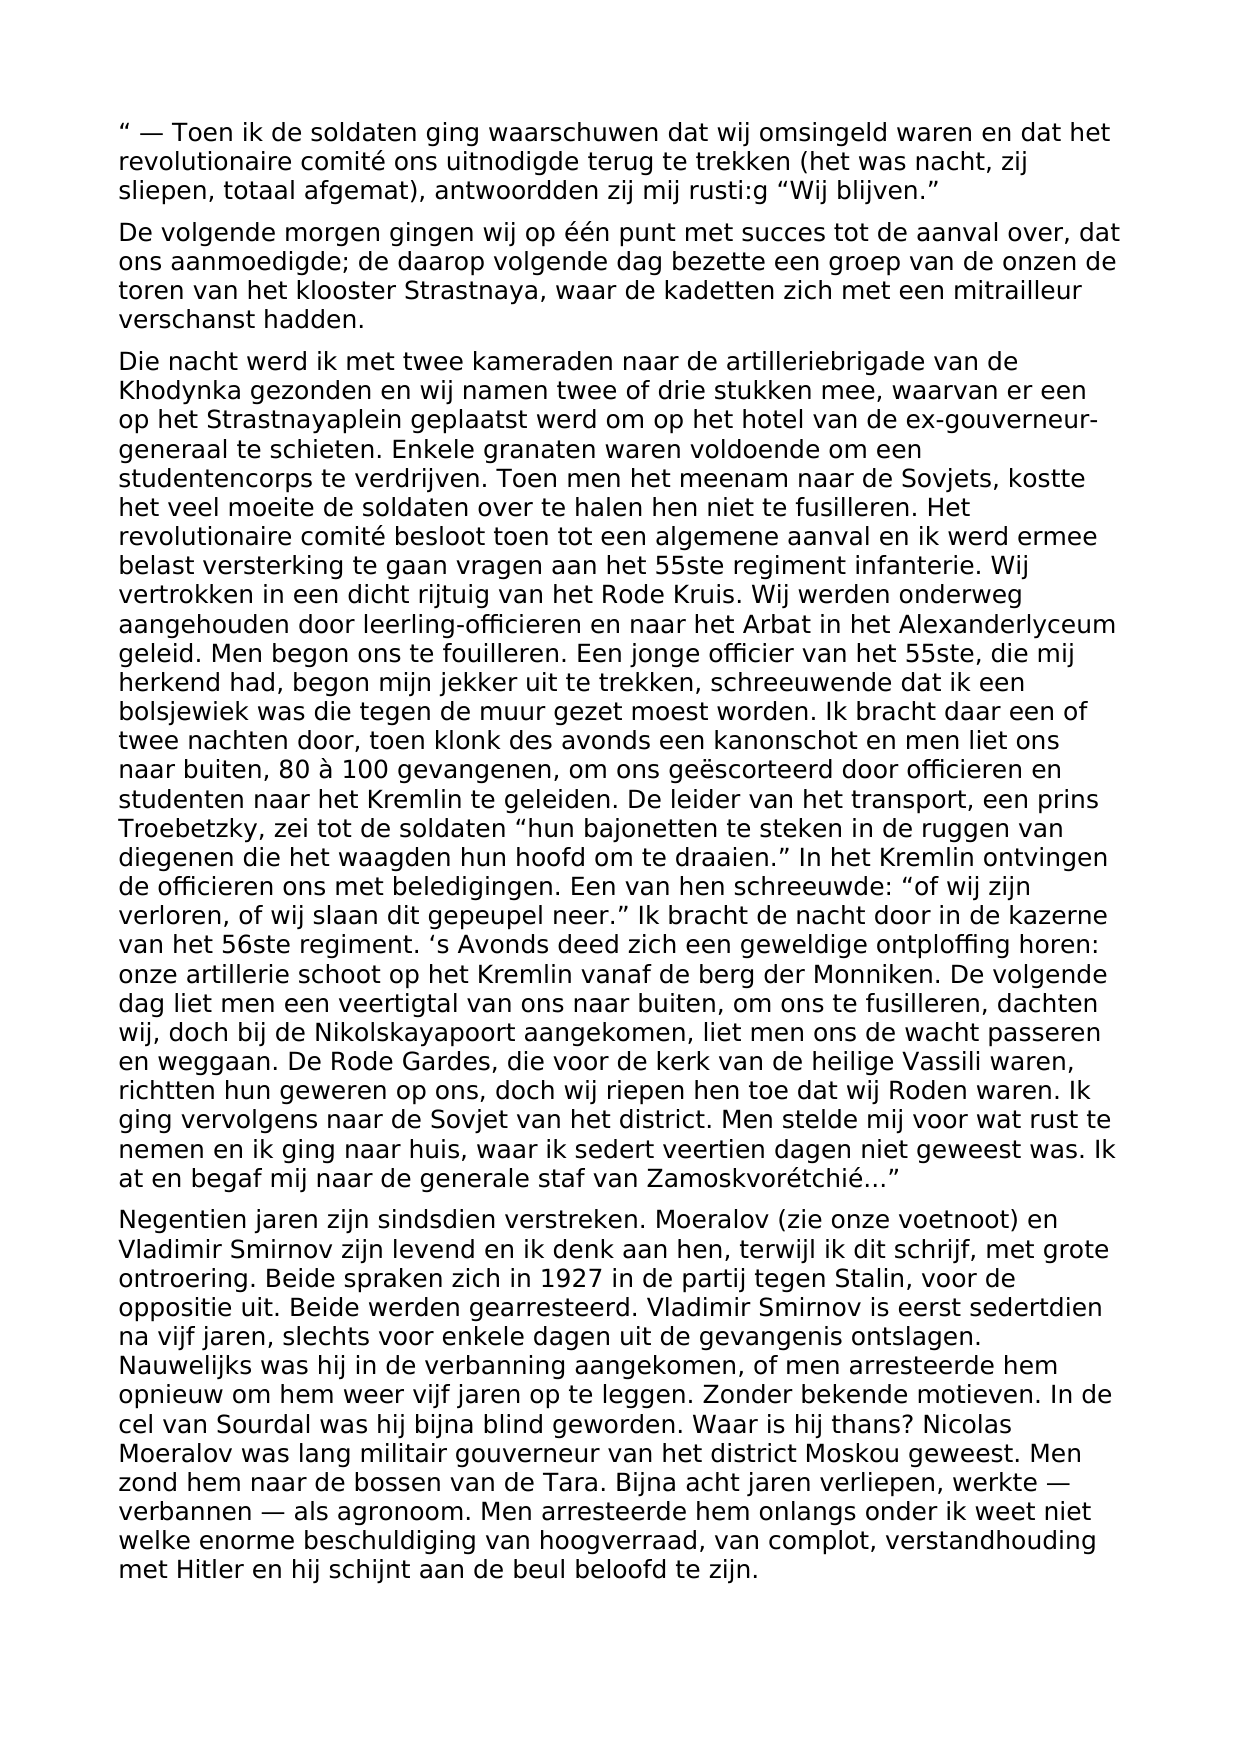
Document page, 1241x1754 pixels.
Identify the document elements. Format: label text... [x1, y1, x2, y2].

text Die nacht werd ik met twee kameraden naar de artilleriebrigade van de Khodynka gezonden en wij namen twee of drie stukken mee, waarvan er een op het Strastnayaplein geplaatst werd om op het hotel van de ex-gouverneur-generaal te schieten. Enkele granaten waren voldoende om een studentencorps te verdrijven. Toen men het meenam naar de Sovjets, kostte het veel moeite de soldaten over te halen hen niet te fusilleren. Het revolutionaire comité besloot toen tot een algemene aanval en ik werd ermee belast versterking te gaan vragen aan het 55ste regiment infanterie. Wij vertrokken in een dicht rijtuig van het Rode Kruis. Wij werden onderweg aangehouden door leerling-officieren en naar het Arbat in het Alexanderlyceum geleid. Men begon ons te fouilleren. Een jonge officier van het 55ste, die mij herkend had, begon mijn jekker uit te trekken, schreeuwende dat ik een bolsjewiek was die tegen de muur gezet moest worden. Ik bracht daar een of twee nachten door, toen klonk des avonds een kanonschot en men liet ons naar buiten, 80 à 100 gevangenen, om ons geëscorteerd door officieren en studenten naar het Kremlin te geleiden. De leider van het transport, een prins Troebetzky, zei tot de soldaten “hun bajonetten te steken in de ruggen van diegenen die het waagden hun hoofd om te draaien.” In het Kremlin ontvingen de officieren ons met beledigingen. Een van hen schreeuwde: “of wij zijn verloren, of wij slaan dit gepeupel neer.” Ik bracht de nacht door in de kazerne van het 56ste regiment. ‘s Avonds deed zich een geweldige ontploffing horen: onze artillerie schoot op het Kremlin vanaf de berg der Monniken. De volgende dag liet men een veertigtal van ons naar buiten, om ons te fusilleren, dachten wij, doch bij de Nikolskayapoort aangekomen, liet men ons de wacht passeren en weggaan. De Rode Gardes, die voor de kerk van de heilige Vassili waren, richtten hun geweren op ons, doch wij riepen hen toe dat wij Roden waren. Ik ging vervolgens naar de Sovjet van het district. Men stelde mij voor wat rust te nemen en ik ging naar huis, waar ik sedert veertien dagen niet geweest was. Ik at en begaf mij naar de generale staf van Zamoskvorétchié...” [118, 347, 1122, 1193]
text Negentien jaren zijn sindsdien verstreken. Moeralov (zie onze voetnoot) en Vladimir Smirnov zijn levend en ik denk aan hen, terwijl ik dit schrijf, met grote ontroering. Beide spraken zich in 1927 in de partij tegen Stalin, voor de oppositie uit. Beide werden gearresteerd. Vladimir Smirnov is eerst sedertdien na vijf jaren, slechts voor enkele dagen uit de gevangenis ontslagen. Nauwelijks was hij in de verbanning aangekomen, of men arresteerde hem opnieuw om hem weer vijf jaren op te leggen. Zonder bekende motieven. In de cel van Sourdal was hij bijna blind geworden. Waar is hij thans? Nicolas Moeralov was lang militair gouverneur van het district Moskou geweest. Men zond hem naar de bossen van de Tara. Bijna acht jaren verliepen, werkte — verbannen — als agronoom. Men arresteerde hem onlangs onder ik weet niet welke enorme beschuldiging van hoogverraad, van complot, verstandhouding met Hitler en hij schijnt aan de beul beloofd te zijn. [118, 1206, 1122, 1585]
text “ — Toen ik de soldaten ging waarschuwen dat wij omsingeld waren en dat het revolutionaire comité ons uitnodigde terug te trekken (het was nacht, zij sliepen, totaal afgemat), antwoordden zij mij rusti:g “Wij blijven.” [118, 118, 1122, 206]
text De volgende morgen gingen wij op één punt met succes tot de aanval over, dat ons aanmoedigde; de daarop volgende dag bezette een groep van de onzen de toren van het klooster Strastnaya, waar de kadetten zich met een mitrailleur verschanst hadden. [118, 218, 1122, 335]
